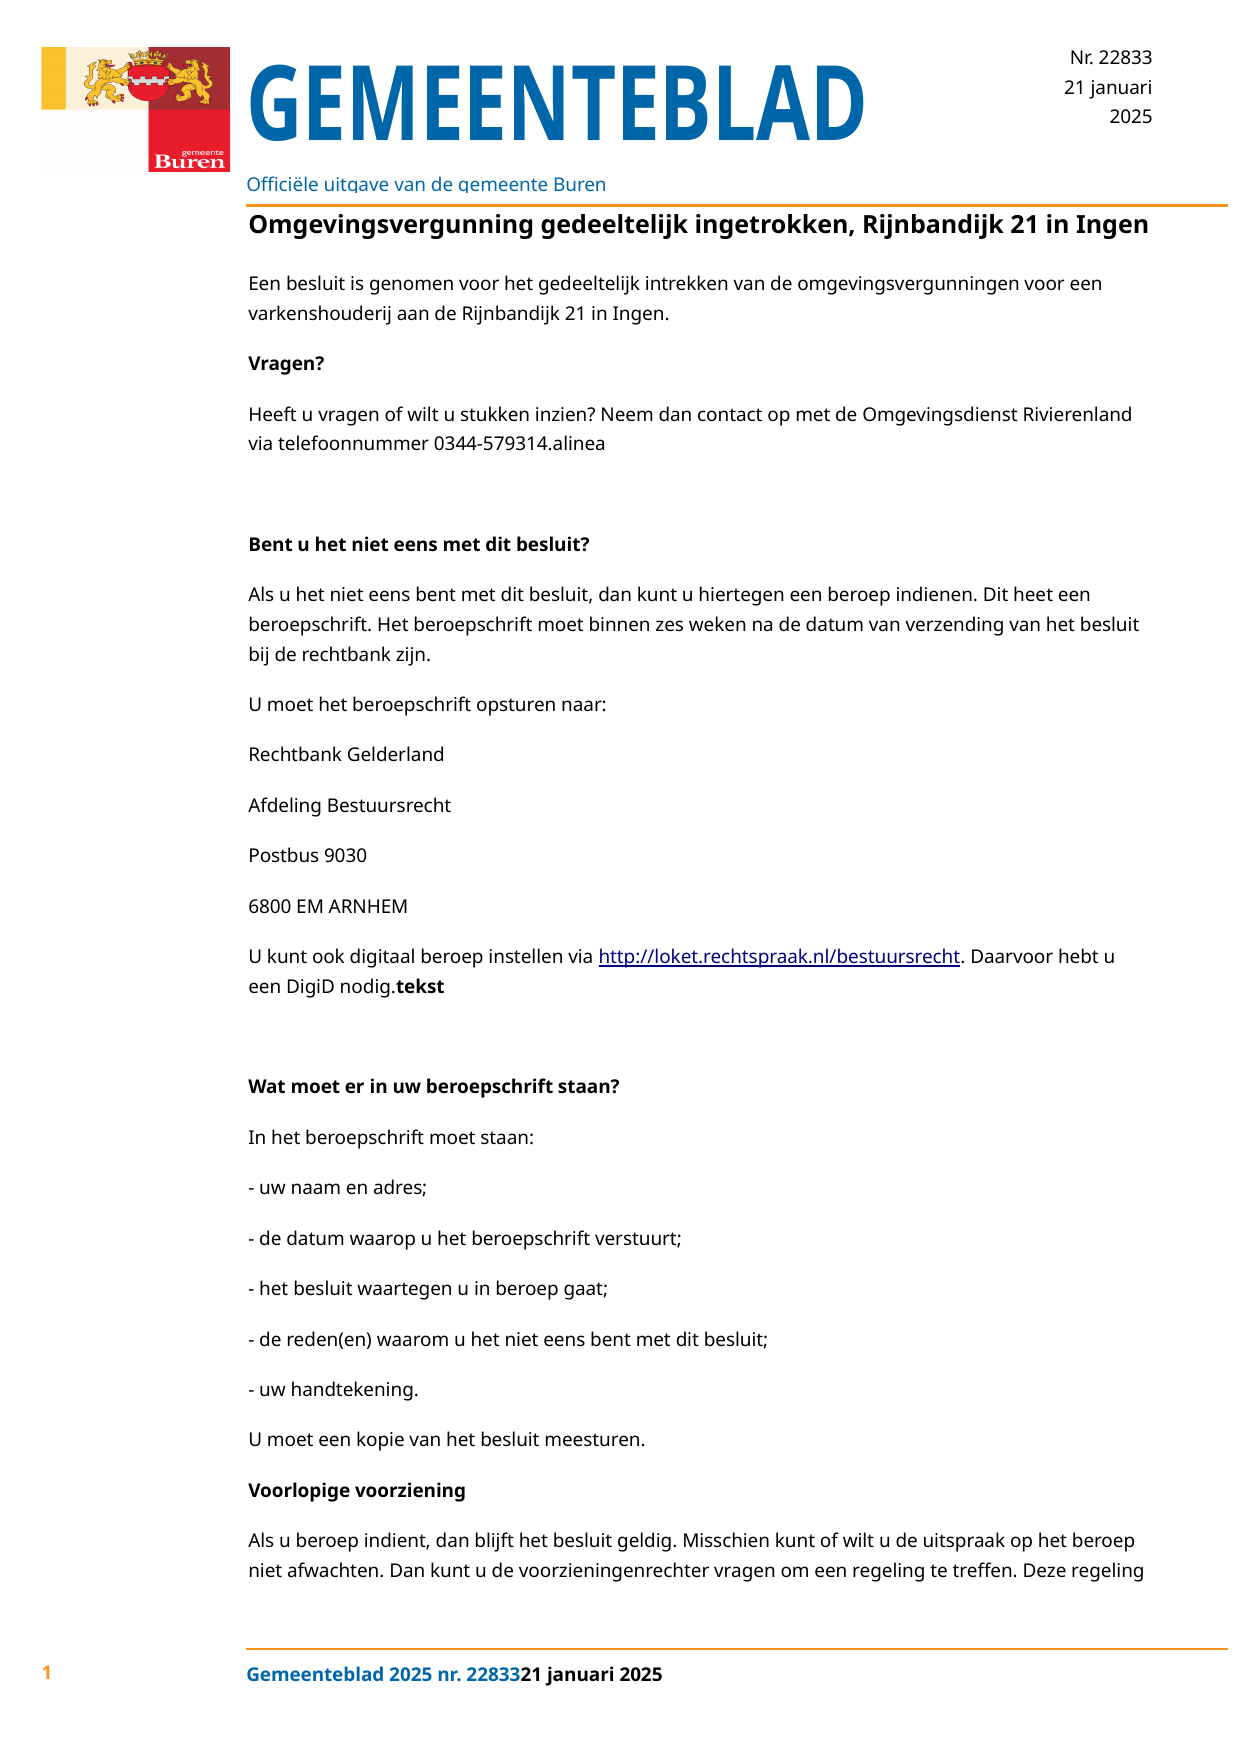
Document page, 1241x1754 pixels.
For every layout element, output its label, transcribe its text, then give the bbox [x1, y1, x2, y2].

text - de reden(en) waarom u het niet eens bent met dit besluit; [248, 1326, 1152, 1351]
text Omgevingsvergunning gedeeltelijk ingetrokken, Rijnbandijk 21 in Ingen [248, 207, 1152, 241]
text U moet een kopie van het besluit meesturen. [248, 1427, 1152, 1452]
text - de datum waarop u het beroepschrift verstuurt; [248, 1225, 1152, 1251]
text U moet het beroepschrift opsturen naar: [248, 691, 1152, 717]
text Een besluit is genomen voor het gedeeltelijk intrekken van de omgevingsvergunningen voor een varkenshouderij aan de Rijnbandijk 21 in Ingen. [248, 270, 1152, 326]
text Rechtbank Gelderland [248, 742, 1152, 767]
text Wat moet er in uw beroepschrift staan? [248, 1074, 1152, 1099]
text Vragen? [248, 350, 1152, 376]
picture [41, 47, 231, 172]
text 6800 EM ARNHEM [248, 893, 1152, 918]
text - uw naam en adres; [248, 1174, 1152, 1200]
text Postbus 9030 [248, 842, 1152, 868]
text - het besluit waartegen u in beroep gaat; [248, 1275, 1152, 1301]
text Afdeling Bestuursrecht [248, 792, 1152, 818]
text - uw handtekening. [248, 1376, 1152, 1402]
text Als u het niet eens bent met dit besluit, dan kunt u hiertegen een beroep indienen. Dit heet een beroepschrift. Het beroepschrift moet binnen zes weken na de datum van verzending van het besluit bij de rechtbank zijn. [248, 582, 1152, 666]
text Bent u het niet eens met dit besluit? [248, 531, 1152, 557]
text In het beroepschrift moet staan: [248, 1124, 1152, 1150]
text Heeft u vragen of wilt u stukken inzien? Neem dan contact op met de Omgevingsdienst Rivierenland via telefoonnummer 0344-579314.alinea [248, 401, 1152, 456]
text U kunt ook digitaal beroep instellen via http://loket.rechtspraak.nl/bestuursrecht. Daarvoor hebt u een DigiD nodig.tekst [248, 943, 1152, 998]
text Voorlopige voorziening [248, 1477, 1152, 1503]
text Als u beroep indient, dan blijft het besluit geldig. Misschien kunt of wilt u de uitspraak op het beroep niet afwachten. Dan kunt u de voorzieningenrechter vragen om een regeling te treffen. Deze regeling [248, 1527, 1152, 1583]
